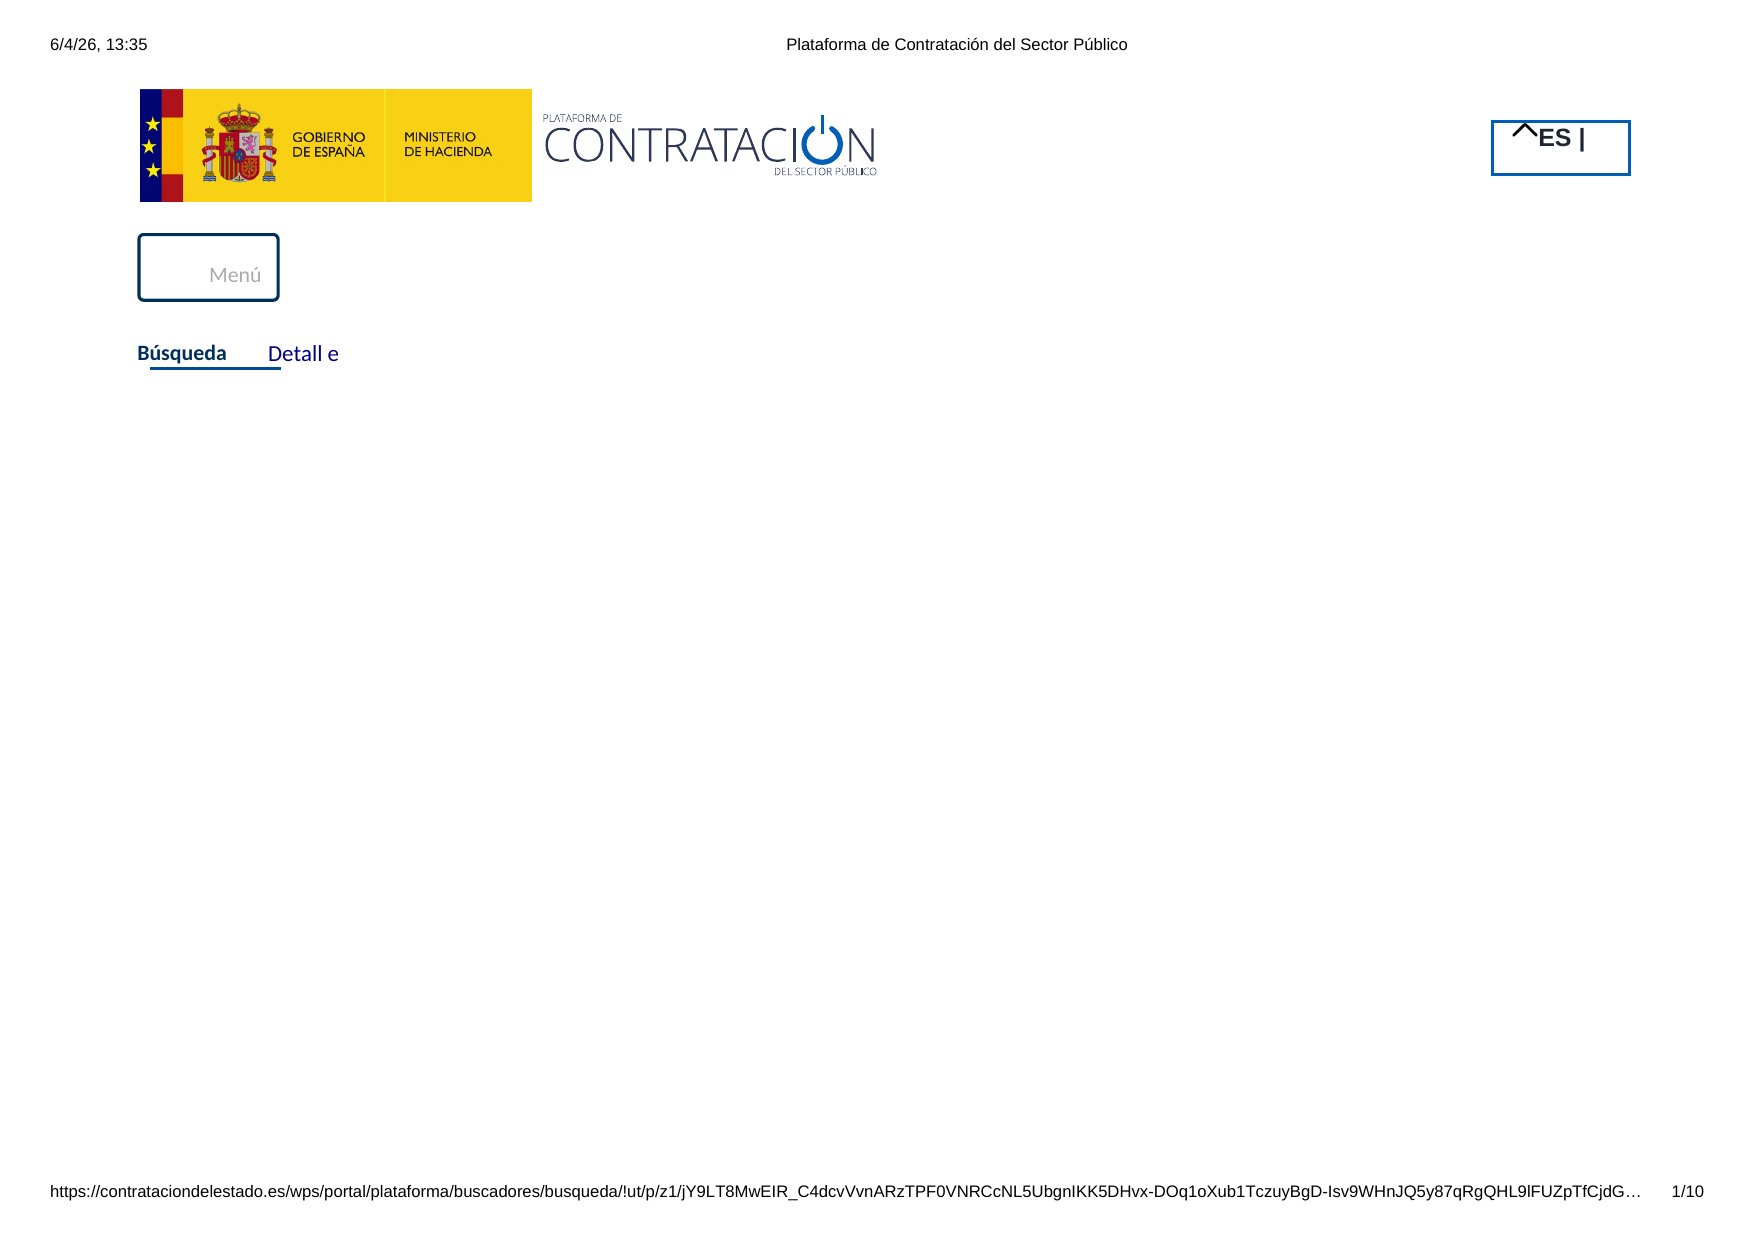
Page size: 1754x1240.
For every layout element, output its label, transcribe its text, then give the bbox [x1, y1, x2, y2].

table_header [141, 237, 276, 298]
table_header [1184, 89, 1630, 367]
table_header ES | [1494, 123, 1628, 173]
table_header [137, 89, 1184, 367]
